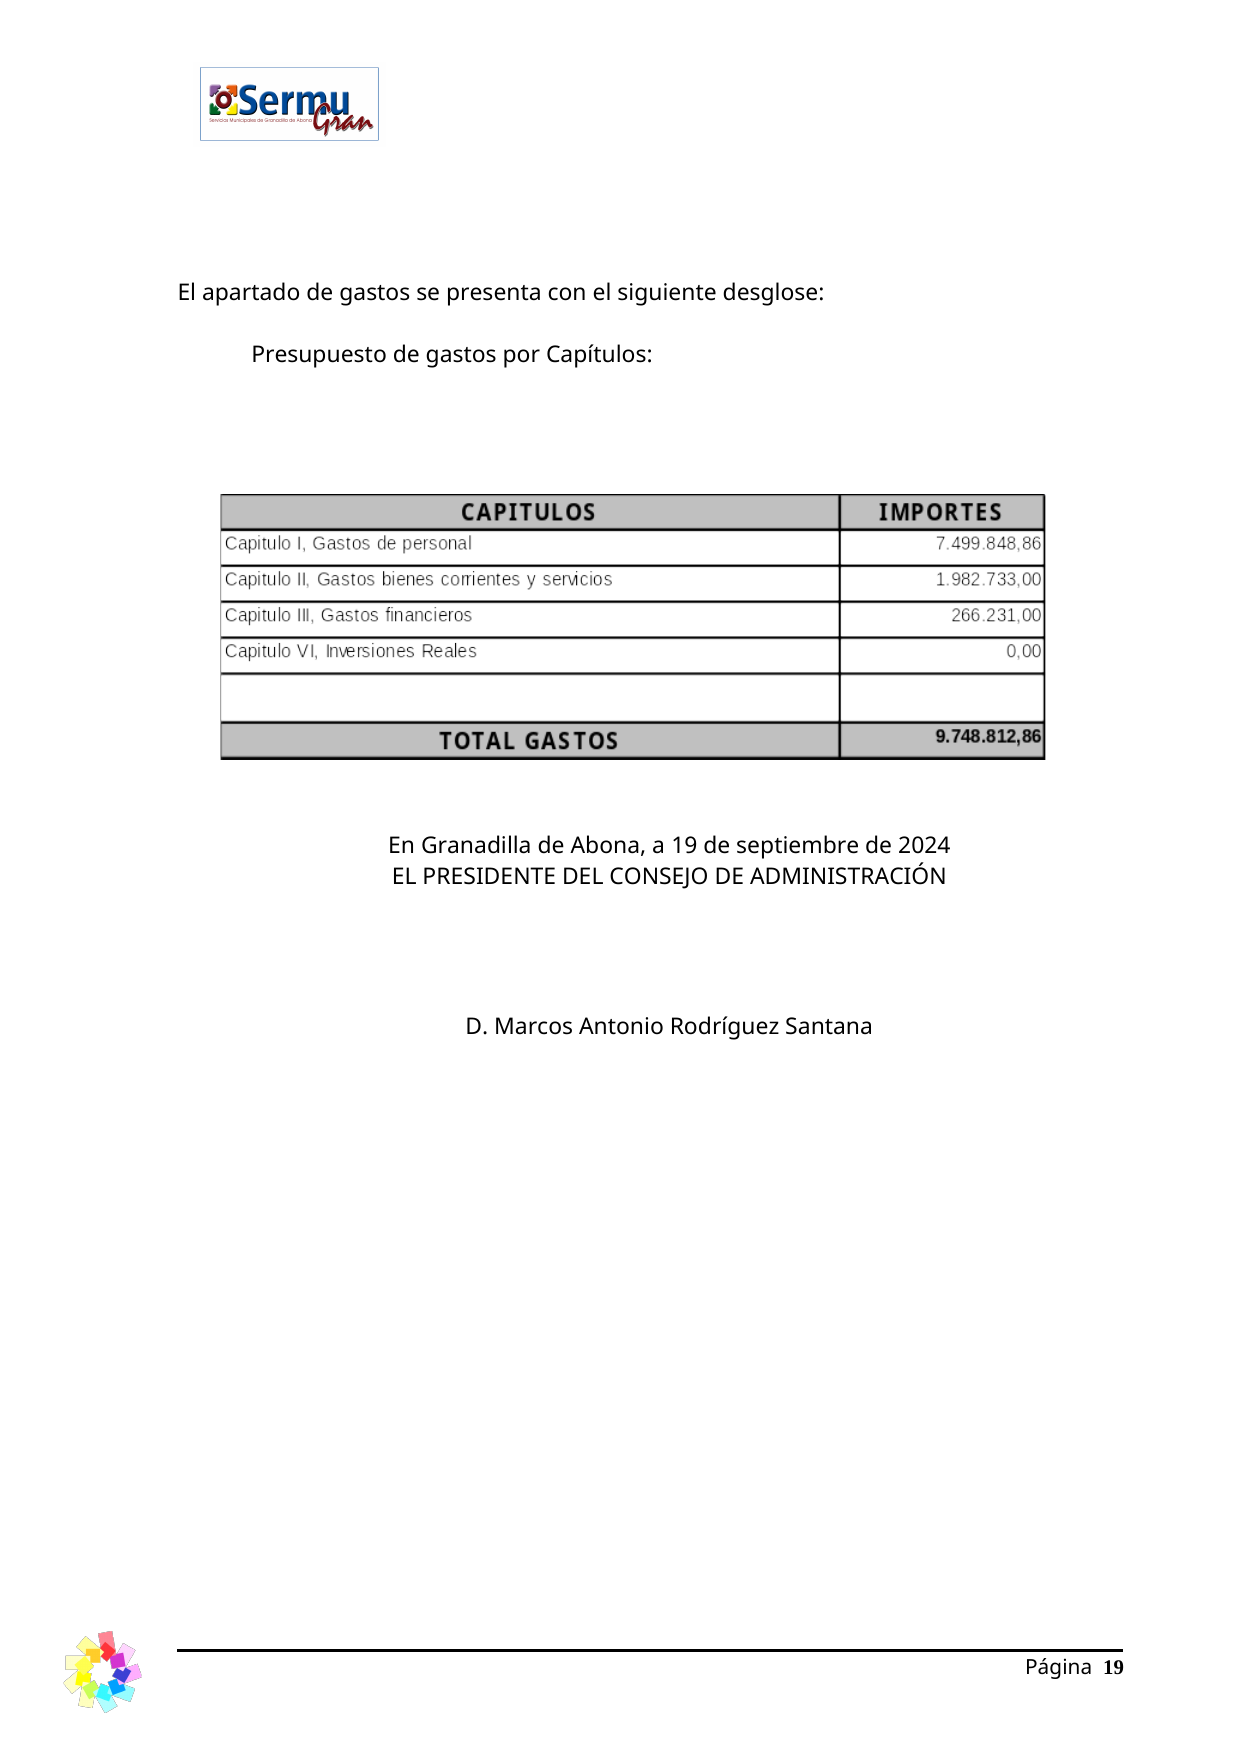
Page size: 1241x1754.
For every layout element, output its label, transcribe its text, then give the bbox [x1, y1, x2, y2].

text Presupuesto de gastos por Capítulos: [215, 338, 1161, 369]
text El apartado de gastos se presenta con el siguiente desglose: [177, 275, 1161, 307]
text En Granadilla de Abona, a 19 de septiembre de 2024 [177, 828, 1161, 860]
text EL PRESIDENTE DEL CONSEJO DE ADMINISTRACIÓN [177, 860, 1161, 891]
picture [193, 62, 386, 147]
picture [63, 1631, 142, 1713]
text D. Marcos Antonio Rodríguez Santana [177, 1010, 1161, 1041]
